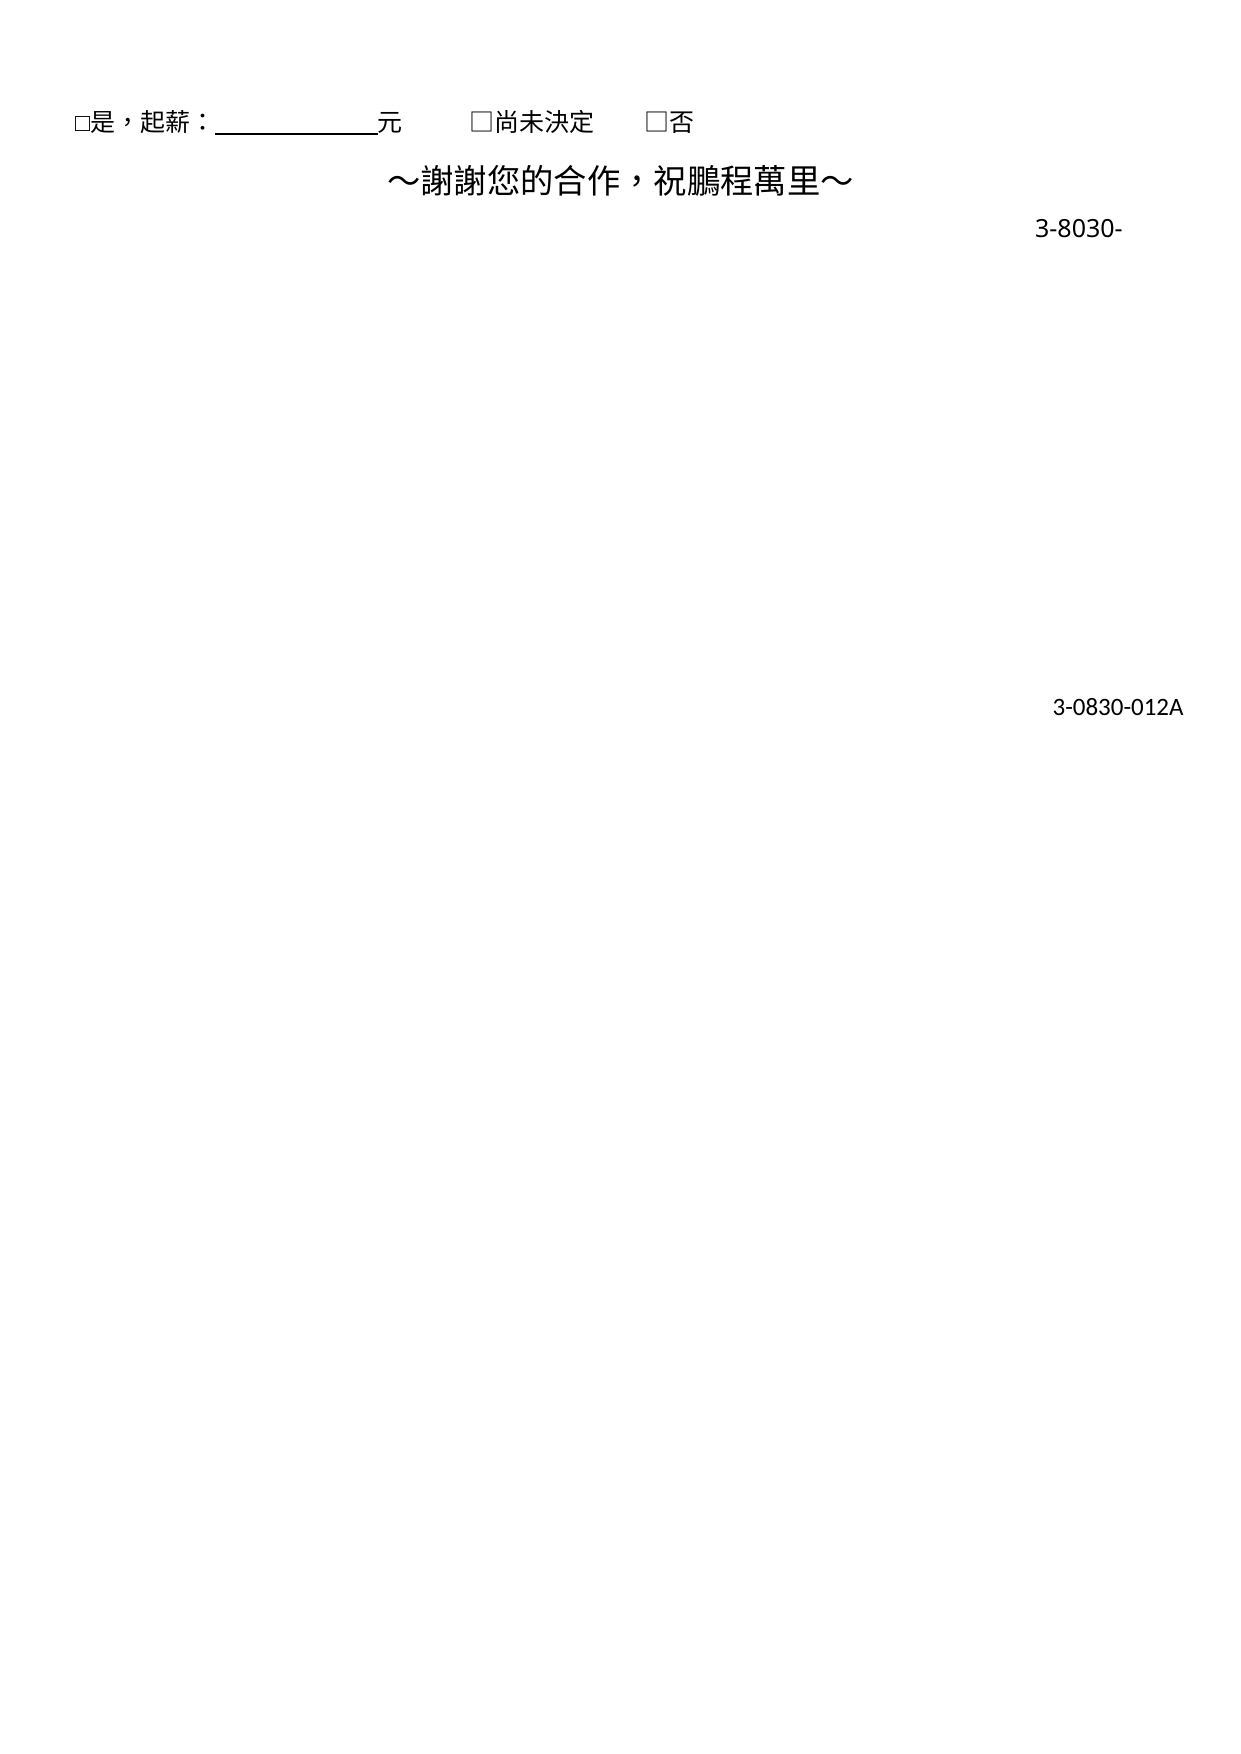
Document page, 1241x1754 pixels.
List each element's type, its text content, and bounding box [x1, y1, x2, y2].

text ～謝謝您的合作，祝鵬程萬里～ [75, 137, 1165, 200]
text [964, 203, 1162, 248]
text □是，起薪： 元 □尚未決定 □否 [75, 75, 1062, 137]
text [1037, 684, 1222, 729]
text 3-0830-012A [1052, 691, 1207, 722]
text 3-8030-012B [979, 211, 1122, 241]
